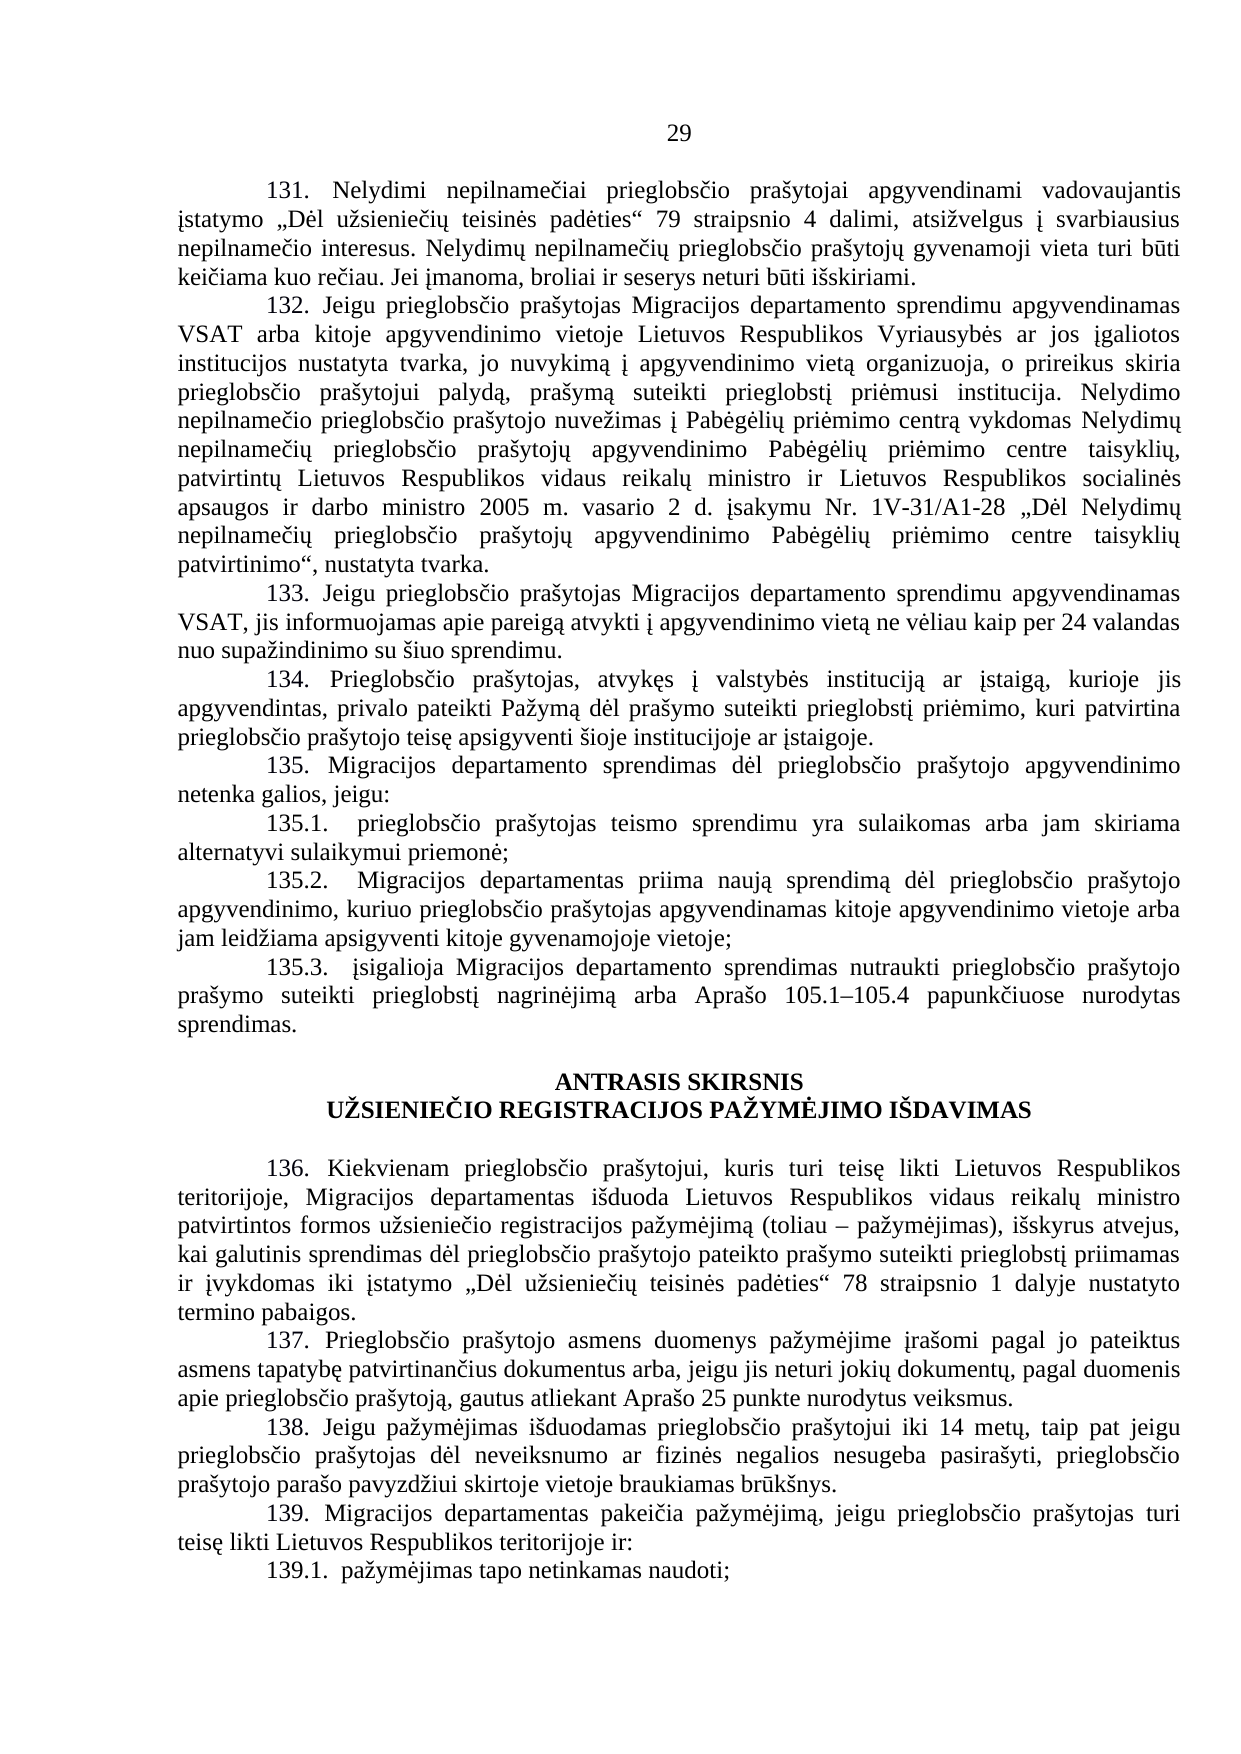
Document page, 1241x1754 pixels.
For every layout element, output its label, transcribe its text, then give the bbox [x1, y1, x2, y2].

text 135.3. įsigalioja Migracijos departamento sprendimas nutraukti prieglobsčio prašytojo prašymo suteikti prieglobstį nagrinėjimą arba Aprašo 105.1–105.4 papunkčiuose nurodytas sprendimas. [177, 952, 1181, 1038]
text 134. Prieglobsčio prašytojas, atvykęs į valstybės instituciją ar įstaigą, kurioje jis apgyvendintas, privalo pateikti Pažymą dėl prašymo suteikti prieglobstį priėmimo, kuri patvirtina prieglobsčio prašytojo teisę apsigyventi šioje institucijoje ar įstaigoje. [177, 664, 1181, 751]
text 133. Jeigu prieglobsčio prašytojas Migracijos departamento sprendimu apgyvendinamas VSAT, jis informuojamas apie pareigą atvykti į apgyvendinimo vietą ne vėliau kaip per 24 valandas nuo supažindinimo su šiuo sprendimu. [177, 578, 1181, 664]
text 137. Prieglobsčio prašytojo asmens duomenys pažymėjime įrašomi pagal jo pateiktus asmens tapatybę patvirtinančius dokumentus arba, jeigu jis neturi jokių dokumentų, pagal duomenis apie prieglobsčio prašytoją, gautus atliekant Aprašo 25 punkte nurodytus veiksmus. [177, 1326, 1181, 1412]
text 135.1. prieglobsčio prašytojas teismo sprendimu yra sulaikomas arba jam skiriama alternatyvi sulaikymui priemonė; [177, 808, 1181, 866]
text 138. Jeigu pažymėjimas išduodamas prieglobsčio prašytojui iki 14 metų, taip pat jeigu prieglobsčio prašytojas dėl neveiksnumo ar fizinės negalios nesugeba pasirašyti, prieglobsčio prašytojo parašo pavyzdžiui skirtoje vietoje braukiamas brūkšnys. [177, 1412, 1181, 1498]
text 131. Nelydimi nepilnamečiai prieglobsčio prašytojai apgyvendinami vadovaujantis įstatymo „Dėl užsieniečių teisinės padėties“ 79 straipsnio 4 dalimi, atsižvelgus į svarbiausius nepilnamečio interesus. Nelydimų nepilnamečių prieglobsčio prašytojų gyvenamoji vieta turi būti keičiama kuo rečiau. Jei įmanoma, broliai ir seserys neturi būti išskiriami. [177, 176, 1181, 291]
text 135. Migracijos departamento sprendimas dėl prieglobsčio prašytojo apgyvendinimo netenka galios, jeigu: [177, 751, 1181, 808]
text ANTRASIS SKIRSNIS [177, 1067, 1181, 1096]
text 132. Jeigu prieglobsčio prašytojas Migracijos departamento sprendimu apgyvendinamas VSAT arba kitoje apgyvendinimo vietoje Lietuvos Respublikos Vyriausybės ar jos įgaliotos institucijos nustatyta tvarka, jo nuvykimą į apgyvendinimo vietą organizuoja, o prireikus skiria prieglobsčio prašytojui palydą, prašymą suteikti prieglobstį priėmusi institucija. Nelydimo nepilnamečio prieglobsčio prašytojo nuvežimas į Pabėgėlių priėmimo centrą vykdomas Nelydimų nepilnamečių prieglobsčio prašytojų apgyvendinimo Pabėgėlių priėmimo centre taisyklių, patvirtintų Lietuvos Respublikos vidaus reikalų ministro ir Lietuvos Respublikos socialinės apsaugos ir darbo ministro 2005 m. vasario 2 d. įsakymu Nr. 1V-31/A1-28 „Dėl Nelydimų nepilnamečių prieglobsčio prašytojų apgyvendinimo Pabėgėlių priėmimo centre taisyklių patvirtinimo“, nustatyta tvarka. [177, 291, 1181, 578]
text UŽSIENIEČIO REGISTRACIJOS PAŽYMĖJIMO IŠDAVIMAS [177, 1096, 1181, 1124]
text 136. Kiekvienam prieglobsčio prašytojui, kuris turi teisę likti Lietuvos Respublikos teritorijoje, Migracijos departamentas išduoda Lietuvos Respublikos vidaus reikalų ministro patvirtintos formos užsieniečio registracijos pažymėjimą (toliau – pažymėjimas), išskyrus atvejus, kai galutinis sprendimas dėl prieglobsčio prašytojo pateikto prašymo suteikti prieglobstį priimamas ir įvykdomas iki įstatymo „Dėl užsieniečių teisinės padėties“ 78 straipsnio 1 dalyje nustatyto termino pabaigos. [177, 1153, 1181, 1326]
text 139.1. pažymėjimas tapo netinkamas naudoti; [266, 1556, 1181, 1584]
text 139. Migracijos departamentas pakeičia pažymėjimą, jeigu prieglobsčio prašytojas turi teisę likti Lietuvos Respublikos teritorijoje ir: [177, 1498, 1181, 1556]
text 135.2. Migracijos departamentas priima naują sprendimą dėl prieglobsčio prašytojo apgyvendinimo, kuriuo prieglobsčio prašytojas apgyvendinamas kitoje apgyvendinimo vietoje arba jam leidžiama apsigyventi kitoje gyvenamojoje vietoje; [177, 866, 1181, 952]
